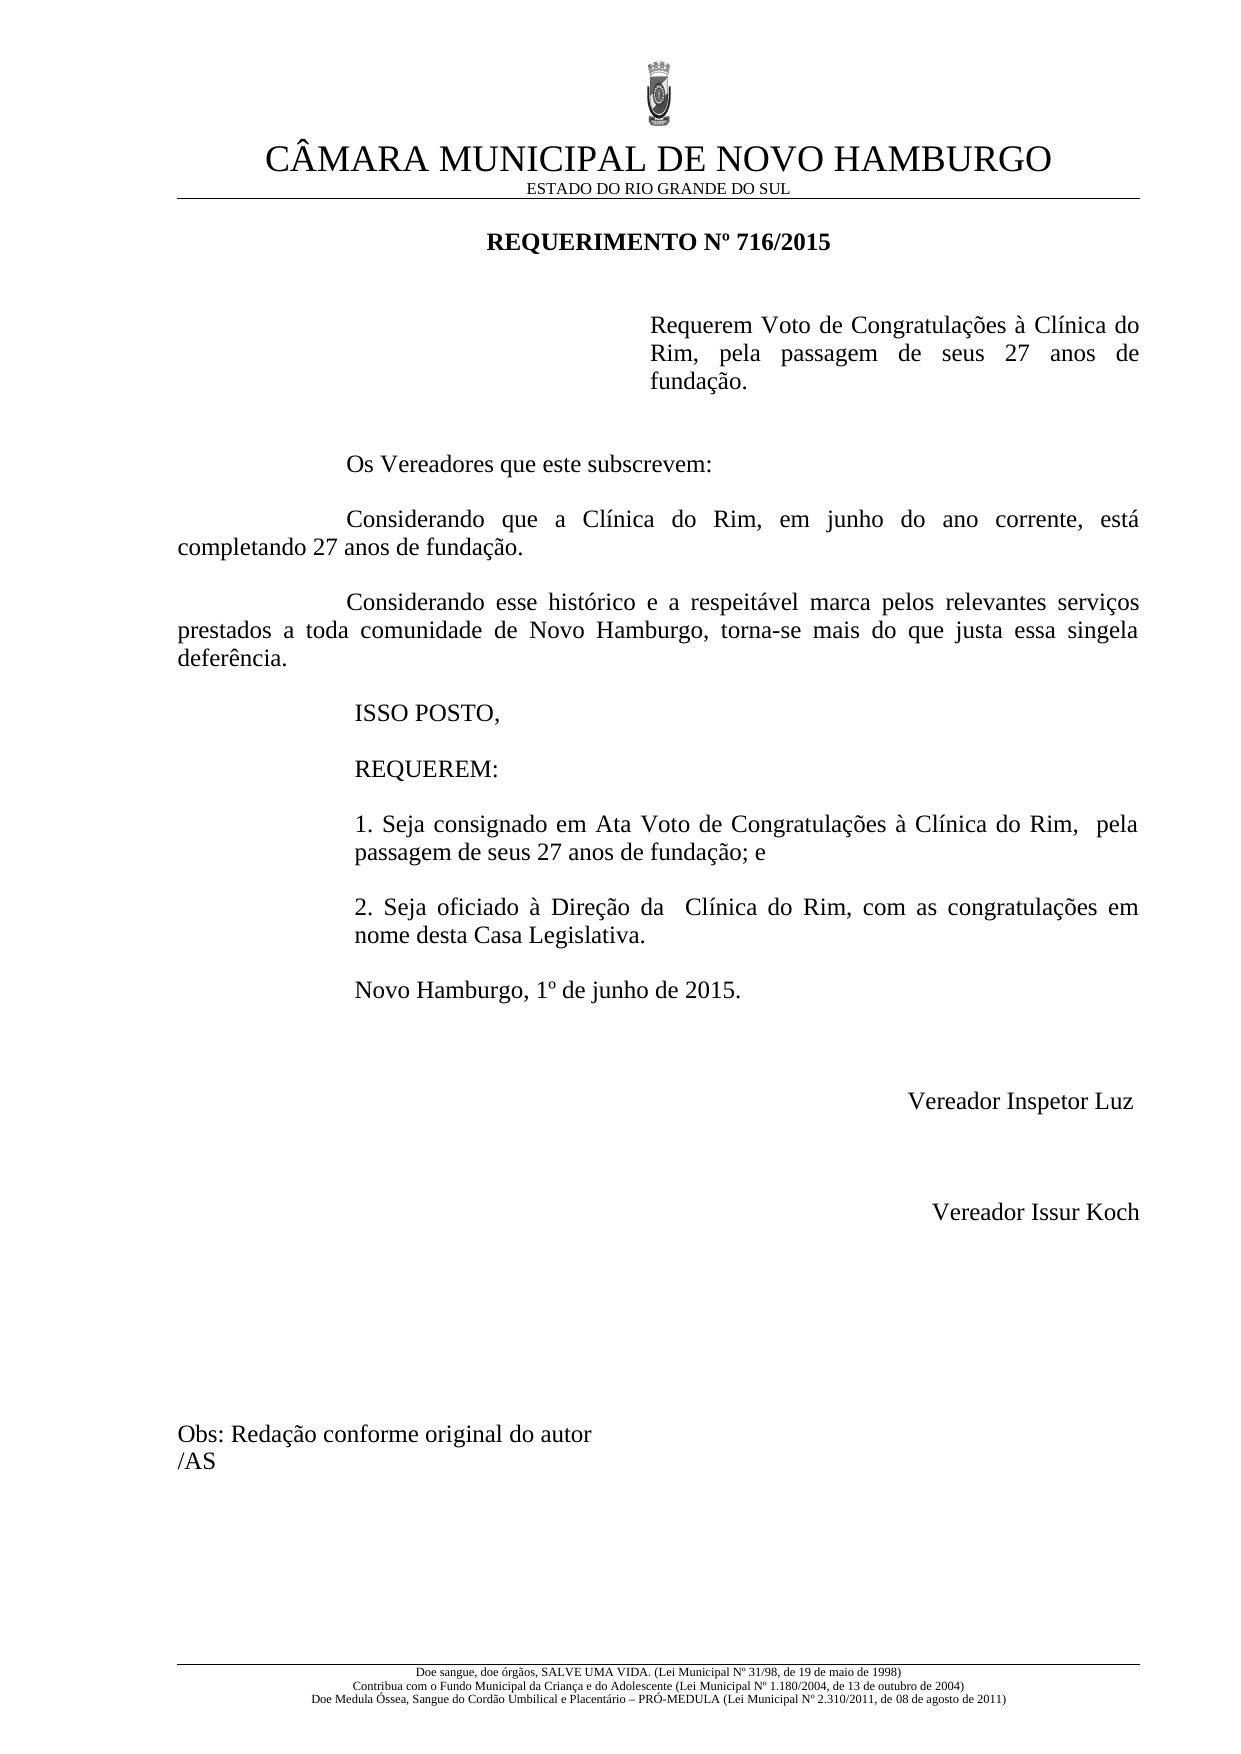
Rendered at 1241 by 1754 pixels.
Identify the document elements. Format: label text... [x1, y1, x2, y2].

text 1. Seja consignado em Ata Voto de Congratulações à Clínica do Rim, pela passagem de seus 27 anos de fundação; e [354, 810, 1140, 866]
text Vereador Inspetor Luz [177, 1087, 1140, 1115]
text Novo Hamburgo, 1º de junho de 2015. [177, 976, 1140, 1004]
text Considerando que a Clínica do Rim, em junho do ano corrente, está completando 27 anos de fundação. [177, 505, 1140, 561]
text Considerando esse histórico e a respeitável marca pelos relevantes serviços prestados a toda comunidade de Novo Hamburgo, torna-se mais do que justa essa singela deferência. [177, 588, 1140, 672]
text Vereador Issur Koch [177, 1198, 1140, 1226]
text /AS [177, 1447, 1140, 1475]
text Requerem Voto de Congratulações à Clínica do Rim, pela passagem de seus 27 anos de fundação. [650, 311, 1140, 394]
text REQUERIMENTO Nº 716/2015 [177, 228, 1140, 256]
text REQUEREM: [177, 755, 1140, 782]
text 2. Seja oficiado à Direção da Clínica do Rim, com as congratulações em nome desta Casa Legislativa. [354, 893, 1140, 949]
text ISSO POSTO, [177, 699, 1140, 727]
text Obs: Redação conforme original do autor [177, 1420, 1140, 1447]
text Os Vereadores que este subscrevem: [177, 450, 1140, 478]
